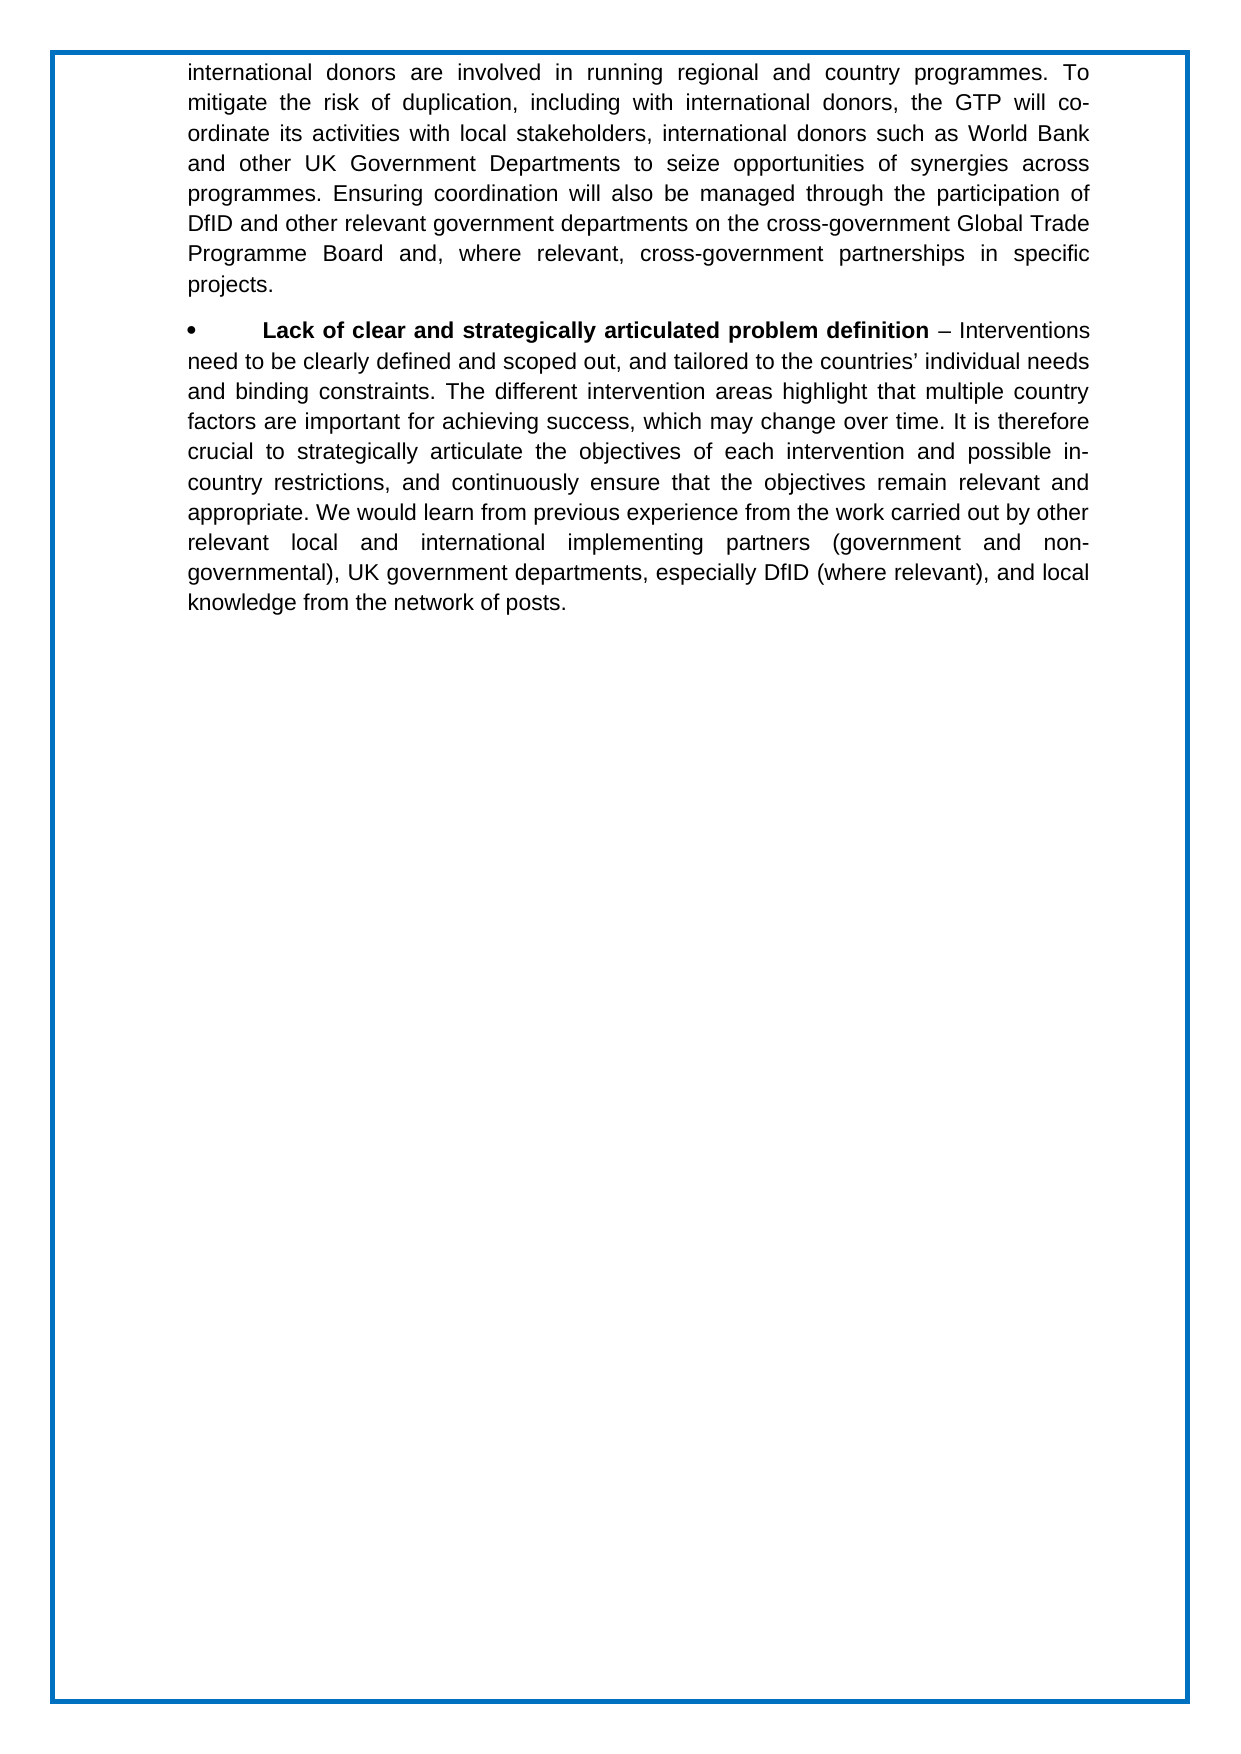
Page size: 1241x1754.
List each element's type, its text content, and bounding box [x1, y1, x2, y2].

list international donors are involved in running regional and country programmes. To mitigate the risk of duplication, including with international donors, the GTP will co-ordinate its activities with local stakeholders, international donors such as World Bank and other UK Government Departments to seize opportunities of synergies across programmes. Ensuring coordination will also be managed through the participation of DfID and other relevant government departments on the cross-government Global Trade Programme Board and, where relevant, cross-government partnerships in specific projects. [187, 59, 1090, 297]
list Lack of clear and strategically articulated problem definition – Interventions need to be clearly defined and scoped out, and tailored to the countries’ individual needs and binding constraints. The different intervention areas highlight that multiple country factors are important for achieving success, which may change over time. It is therefore crucial to strategically articulate the objectives of each intervention and possible in-country restrictions, and continuously ensure that the objectives remain relevant and appropriate. We would learn from previous experience from the work carried out by other relevant local and international implementing partners (government and non-governmental), UK government departments, especially DfID (where relevant), and local knowledge from the network of posts. [187, 317, 1090, 616]
